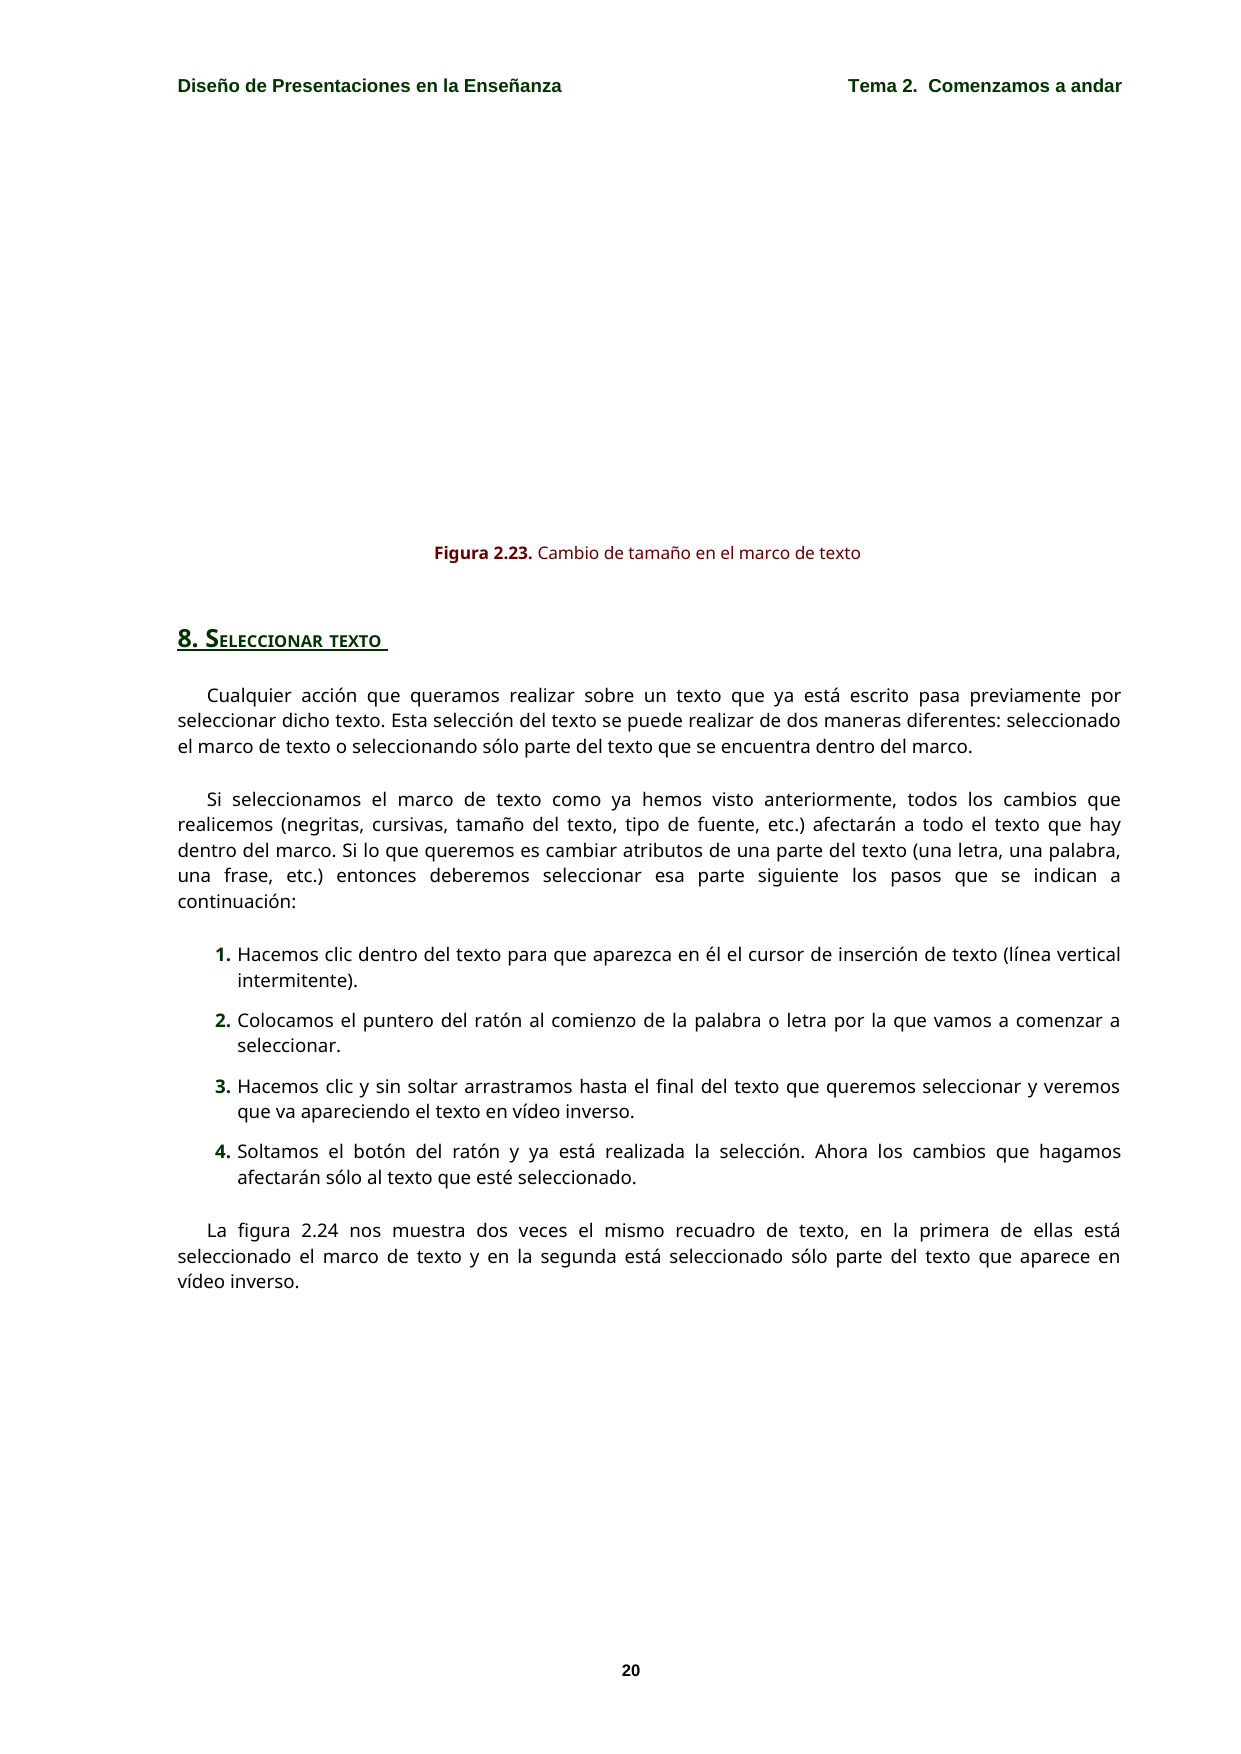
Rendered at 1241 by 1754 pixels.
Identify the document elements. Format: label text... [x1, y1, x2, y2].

table_cell [177, 654, 1122, 682]
table_cell [177, 914, 1122, 942]
table_cell [237, 1190, 1122, 1217]
table_cell Hacemos clic y sin soltar arrastramos hasta el final del texto que queremos seleccionar y veremos que va apareciendo el texto en vídeo inverso. [237, 1073, 1122, 1124]
table_cell [231, 1190, 237, 1217]
table_cell [177, 993, 231, 1007]
table_cell Soltamos el botón del ratón y ya está realizada la selección. Ahora los cambios que hagamos afectarán sólo al texto que esté seleccionado. [237, 1139, 1122, 1190]
table_cell [177, 1322, 1122, 1603]
table_cell [231, 1139, 237, 1190]
table_cell [231, 1073, 237, 1124]
table_cell [177, 759, 1122, 786]
table_cell [231, 993, 237, 1007]
table_cell Colocamos el puntero del ratón al comienzo de la palabra o letra por la que vamos a comenzar a seleccionar. [237, 1007, 1122, 1058]
table_cell 1. [177, 942, 231, 993]
table_cell [177, 1294, 1122, 1322]
table_cell Si seleccionamos el marco de texto como ya hemos visto anteriormente, todos los cambios que realicemos (negritas, cursivas, tamaño del texto, tipo de fuente, etc.) afectarán a todo el texto que hay dentro del marco. Si lo que queremos es cambiar atributos de una parte del texto (una letra, una palabra, una frase, etc.) entonces deberemos seleccionar esa parte siguiente los pasos que se indican a continuación: [177, 786, 1122, 914]
table_cell [177, 1124, 231, 1139]
table_cell [237, 1124, 1122, 1139]
table_cell Cualquier acción que queramos realizar sobre un texto que ya está escrito pasa previamente por seleccionar dicho texto. Esta selección del texto se puede realizar de dos maneras diferentes: seleccionado el marco de texto o seleccionando sólo parte del texto que se encuentra dentro del marco. [177, 682, 1122, 758]
table_cell 4. [177, 1139, 231, 1190]
table_cell [231, 942, 237, 993]
table_cell [231, 1007, 237, 1058]
table_cell La figura 2.24 nos muestra dos veces el mismo recuadro de texto, en la primera de ellas está seleccionado el marco de texto y en la segunda está seleccionado sólo parte del texto que aparece en vídeo inverso. [177, 1218, 1122, 1294]
table_cell 2. [177, 1007, 231, 1058]
table_cell Figura 2.23. Cambio de tamaño en el marco de texto [177, 541, 1122, 565]
table_cell [237, 1058, 1122, 1073]
table_cell [177, 1058, 231, 1073]
table_cell [237, 993, 1122, 1007]
table_cell 3. [177, 1073, 231, 1124]
table_cell [231, 1058, 237, 1073]
table_cell [177, 148, 1122, 541]
table_cell Hacemos clic dentro del texto para que aparezca en él el cursor de inserción de texto (línea vertical intermitente). [237, 942, 1122, 993]
table_header 8. Seleccionar texto [177, 620, 1122, 654]
table_cell [177, 1190, 231, 1217]
table_cell [231, 1124, 237, 1139]
